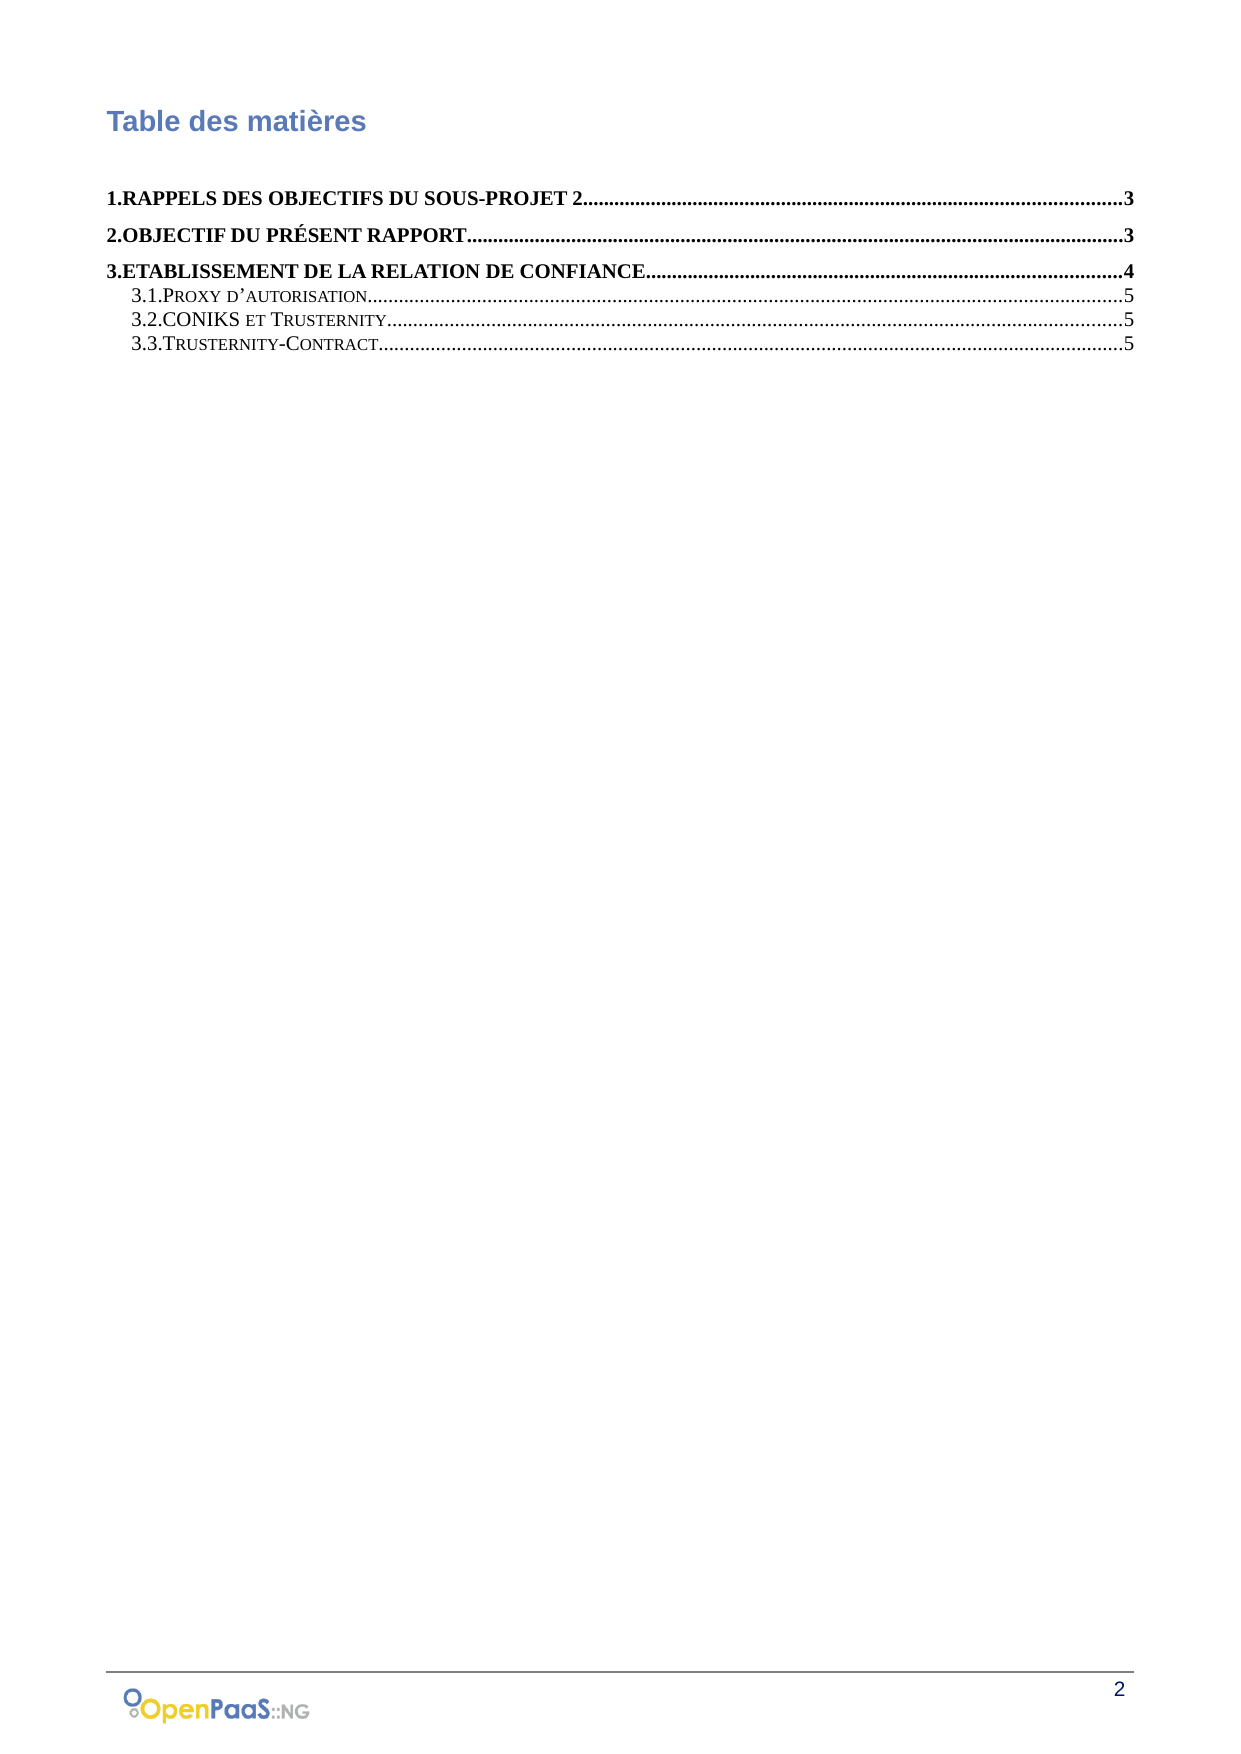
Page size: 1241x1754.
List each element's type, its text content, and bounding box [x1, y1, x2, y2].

picture [118, 1686, 312, 1725]
text 3.2.CONIKS et Trusternity 5 [131, 307, 1134, 331]
text Table des matières [106, 104, 1134, 137]
text 3.3.Trusternity-Contract 5 [131, 331, 1134, 355]
text 1.Rappels des objectifs du sous-projet 2 3 [106, 186, 1134, 210]
text 2.Objectif du présent rapport 3 [106, 223, 1134, 247]
text 3.Etablissement de la relation de confiance 4 [106, 259, 1134, 283]
text 3.1.Proxy d’autorisation 5 [131, 283, 1134, 307]
